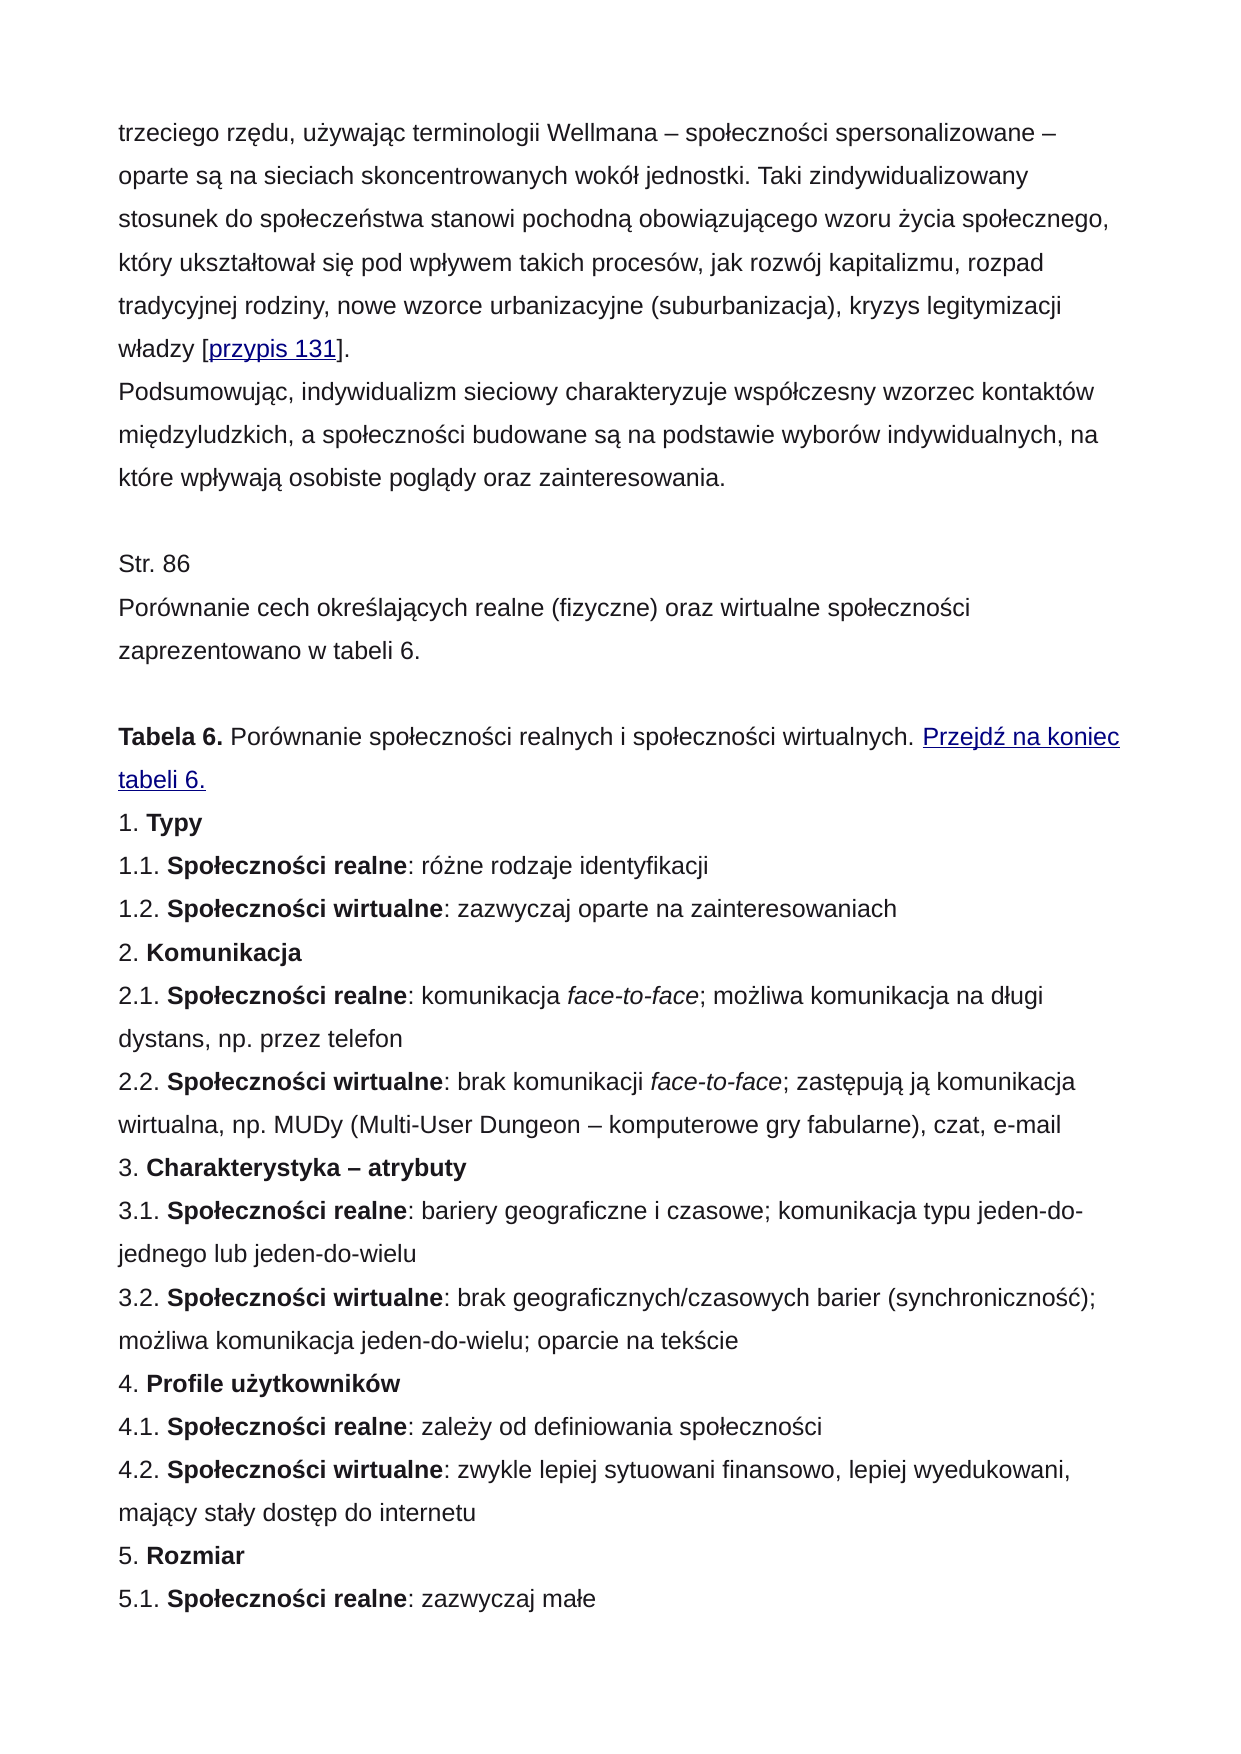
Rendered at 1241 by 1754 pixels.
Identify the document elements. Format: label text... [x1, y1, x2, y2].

text 4.2. Społeczności wirtualne: zwykle lepiej sytuowani finansowo, lepiej wyedukowani, mający stały dostęp do internetu [118, 1455, 1122, 1527]
text 2.2. Społeczności wirtualne: brak komunikacji face-to-face; zastępują ją komunikacja wirtualna, np. MUDy (Multi-User Dungeon – komputerowe gry fabularne), czat, e-mail [118, 1067, 1122, 1139]
text 3.2. Społeczności wirtualne: brak geograficznych/czasowych barier (synchroniczność); możliwa komunikacja jeden-do-wielu; oparcie na tekście [118, 1282, 1122, 1354]
text 1.2. Społeczności wirtualne: zazwyczaj oparte na zainteresowaniach [118, 894, 1122, 923]
text 4. Profile użytkowników [118, 1369, 1122, 1397]
text 3.1. Społeczności realne: bariery geograficzne i czasowe; komunikacja typu jeden-do-jednego lub jeden-do-wielu [118, 1196, 1122, 1268]
text Podsumowując, indywidualizm sieciowy charakteryzuje współczesny wzorzec kontaktów międzyludzkich, a społeczności budowane są na podstawie wyborów indywidualnych, na które wpływają osobiste poglądy oraz zainteresowania. [118, 377, 1122, 492]
text 3. Charakterystyka – atrybuty [118, 1153, 1122, 1182]
text 2.1. Społeczności realne: komunikacja face-to-face; możliwa komunikacja na długi dystans, np. przez telefon [118, 981, 1122, 1052]
text trzeciego rzędu, używając terminologii Wellmana – społeczności spersonalizowane – oparte są na sieciach skoncentrowanych wokół jednostki. Taki zindywidualizowany stosunek do społeczeństwa stanowi pochodną obowiązującego wzoru życia społecznego, który ukształtował się pod wpływem takich procesów, jak rozwój kapitalizmu, rozpad tradycyjnej rodziny, nowe wzorce urbanizacyjne (suburbanizacja), kryzys legitymizacji władzy [przypis 131]. [118, 118, 1122, 362]
text 5.1. Społeczności realne: zazwyczaj małe [118, 1584, 1122, 1613]
text Porównanie cech określających realne (fizyczne) oraz wirtualne społeczności zaprezentowano w tabeli 6. [118, 592, 1122, 664]
text 1. Typy [118, 808, 1122, 837]
text 4.1. Społeczności realne: zależy od definiowania społeczności [118, 1412, 1122, 1441]
text Tabela 6. Porównanie społeczności realnych i społeczności wirtualnych. Przejdź na koniec tabeli 6. [118, 722, 1122, 794]
text 1.1. Społeczności realne: różne rodzaje identyfikacji [118, 851, 1122, 880]
text Str. 86 [118, 549, 1122, 578]
text 5. Rozmiar [118, 1541, 1122, 1570]
text 2. Komunikacja [118, 937, 1122, 966]
